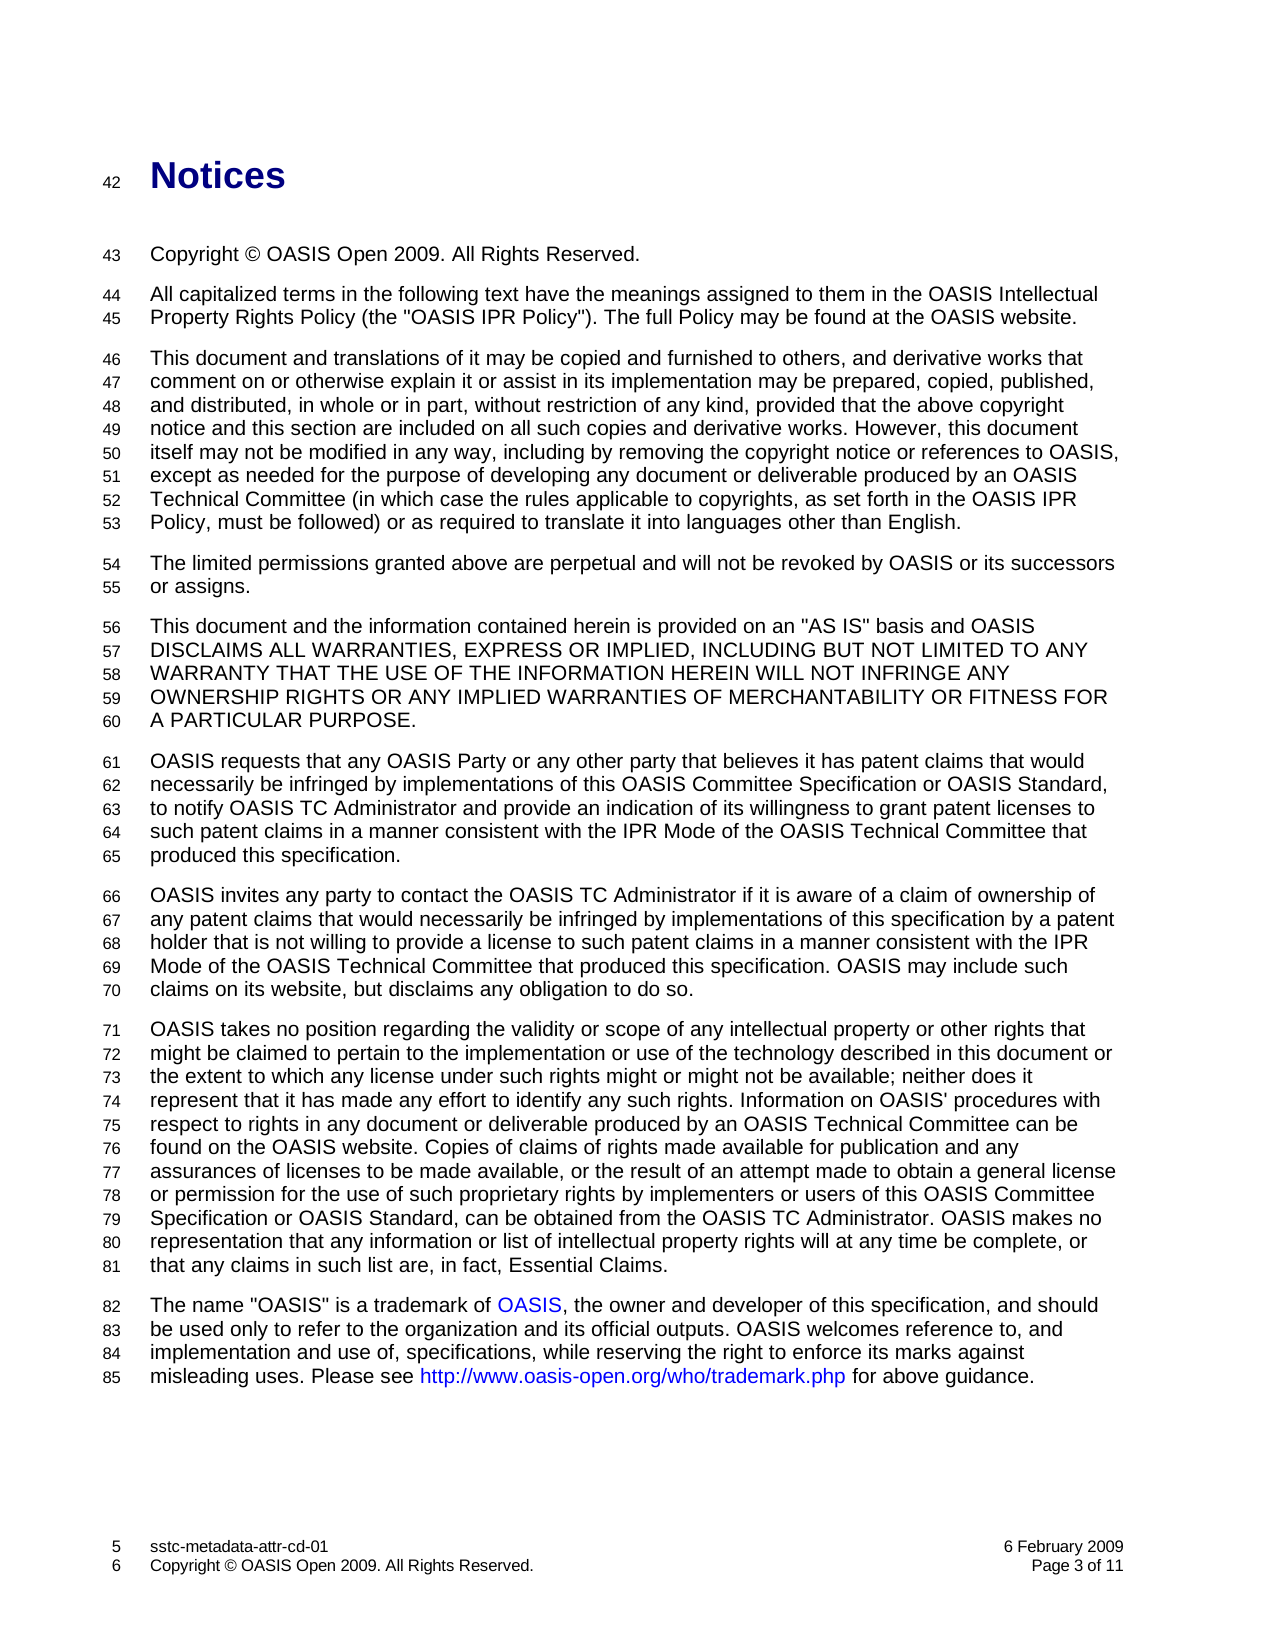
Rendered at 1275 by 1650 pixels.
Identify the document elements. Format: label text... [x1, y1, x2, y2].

text This document and translations of it may be copied and furnished to others, and derivative works that comment on or otherwise explain it or assist in its implementation may be prepared, copied, published, and distributed, in whole or in part, without restriction of any kind, provided that the above copyright notice and this section are included on all such copies and derivative works. However, this document itself may not be modified in any way, including by removing the copyright notice or references to OASIS, except as needed for the purpose of developing any document or deliverable produced by an OASIS Technical Committee (in which case the rules applicable to copyrights, as set forth in the OASIS IPR Policy, must be followed) or as required to translate it into languages other than English. [150, 346, 1125, 534]
text OASIS invites any party to contact the OASIS TC Administrator if it is aware of a claim of ownership of any patent claims that would necessarily be infringed by implementations of this specification by a patent holder that is not willing to provide a license to such patent claims in a manner consistent with the IPR Mode of the OASIS Technical Committee that produced this specification. OASIS may include such claims on its website, but disclaims any obligation to do so. [150, 883, 1125, 1001]
subtitle Notices [150, 154, 1125, 196]
text The limited permissions granted above are perpetual and will not be revoked by OASIS or its successors or assigns. [150, 551, 1125, 598]
text OASIS takes no position regarding the validity or scope of any intellectual property or other rights that might be claimed to pertain to the implementation or use of the technology described in this document or the extent to which any license under such rights might or might not be available; neither does it represent that it has made any effort to identify any such rights. Information on OASIS' procedures with respect to rights in any document or deliverable produced by an OASIS Technical Committee can be found on the OASIS website. Copies of claims of rights made available for publication and any assurances of licenses to be made available, or the result of an attempt made to obtain a general license or permission for the use of such proprietary rights by implementers or users of this OASIS Committee Specification or OASIS Standard, can be obtained from the OASIS TC Administrator. OASIS makes no representation that any information or list of intellectual property rights will at any time be complete, or that any claims in such list are, in fact, Essential Claims. [150, 1018, 1125, 1277]
text OASIS requests that any OASIS Party or any other party that believes it has patent claims that would necessarily be infringed by implementations of this OASIS Committee Specification or OASIS Standard, to notify OASIS TC Administrator and provide an indication of its willingness to grant patent licenses to such patent claims in a manner consistent with the IPR Mode of the OASIS Technical Committee that produced this specification. [150, 749, 1125, 867]
text All capitalized terms in the following text have the meanings assigned to them in the OASIS Intellectual Property Rights Policy (the "OASIS IPR Policy"). The full Policy may be found at the OASIS website. [150, 282, 1125, 329]
text This document and the information contained herein is provided on an "AS IS" basis and OASIS DISCLAIMS ALL WARRANTIES, EXPRESS OR IMPLIED, INCLUDING BUT NOT LIMITED TO ANY WARRANTY THAT THE USE OF THE INFORMATION HEREIN WILL NOT INFRINGE ANY OWNERSHIP RIGHTS OR ANY IMPLIED WARRANTIES OF MERCHANTABILITY OR FITNESS FOR A PARTICULAR PURPOSE. [150, 615, 1125, 732]
text The name "OASIS" is a trademark of OASIS, the owner and developer of this specification, and should be used only to refer to the organization and its official outputs. OASIS welcomes reference to, and implementation and use of, specifications, while reserving the right to enforce its marks against misleading uses. Please see http://www.oasis-open.org/who/trademark.php for above guidance. [150, 1293, 1125, 1388]
text Copyright © OASIS Open 2009. All Rights Reserved. [150, 242, 1125, 266]
